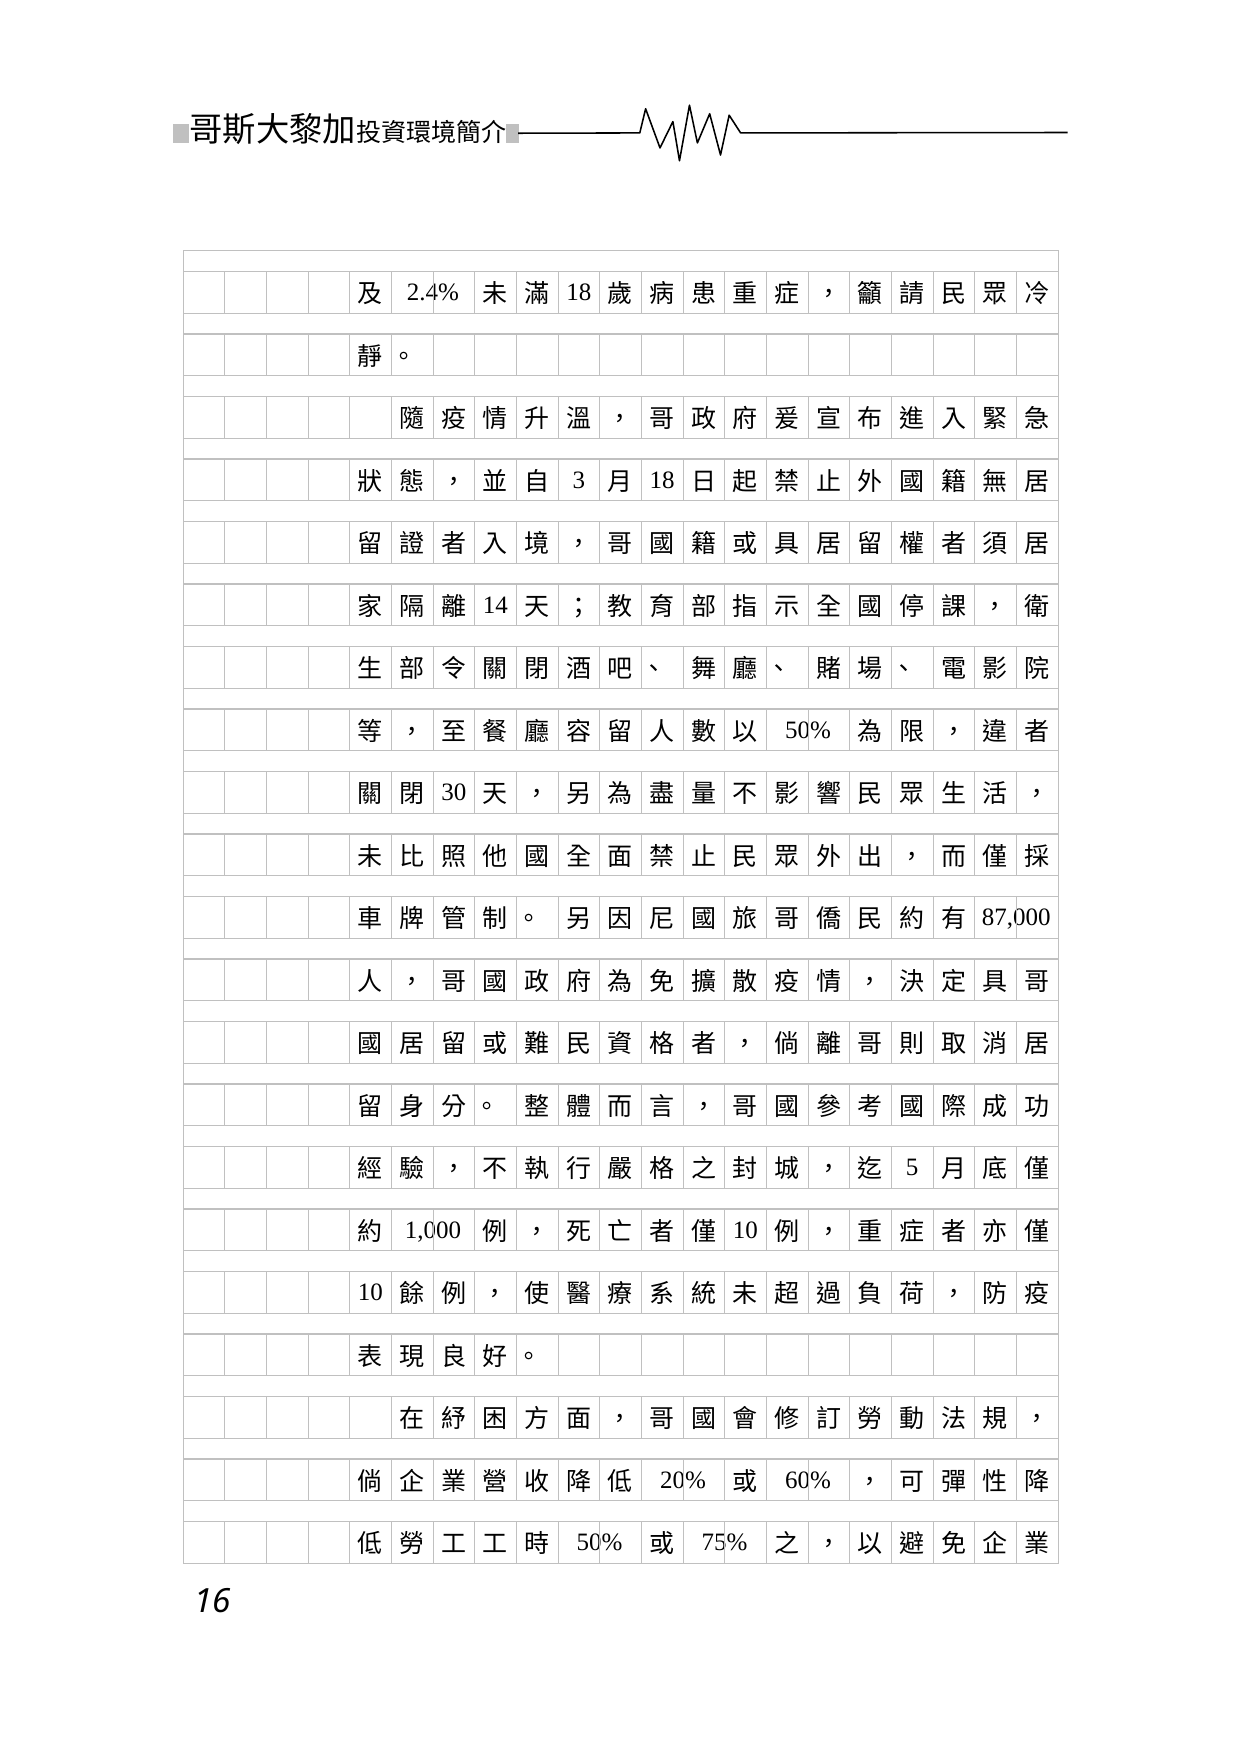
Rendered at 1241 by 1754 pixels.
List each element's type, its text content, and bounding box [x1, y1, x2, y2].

text 隨疫情升溫，哥政府爰宣布進入緊急狀態，並自3月18日起禁止外國籍無居留證者入境，哥國籍或具居留權者須居家隔離14天；教育部指示全國停課，衛生部令關閉酒吧、舞廳、賭場、電影院等，至餐廳容留人數以50%為限，違者關閉30天，另為盡量不影響民眾生活，未比照他國全面禁止民眾外出，而僅採車牌管制。另因尼國旅哥僑民約有87,000人，哥國政府為免擴散疫情，決定具哥國居留或難民資格者，倘離哥則取消居留身分。整體而言，哥國參考國際成功經驗，不執行嚴格之封城，迄5月底僅約1,000例，死亡者僅10例，重症者亦僅10餘例，使醫療系統未超過負荷，防疫表現良好。 [330, 1189, 1058, 1208]
text 隨疫情升溫，哥政府爰宣布進入緊急狀態，並自3月18日起禁止外國籍無居留證者入境，哥國籍或具居留權者須居家隔離14天；教育部指示全國停課，衛生部令關閉酒吧、舞廳、賭場、電影院等，至餐廳容留人數以50%為限，違者關閉30天，另為盡量不影響民眾生活，未比照他國全面禁止民眾外出，而僅採車牌管制。另因尼國旅哥僑民約有87,000人，哥國政府為免擴散疫情，決定具哥國居留或難民資格者，倘離哥則取消居留身分。整體而言，哥國參考國際成功經驗，不執行嚴格之封城，迄5月底僅約1,000例，死亡者僅10例，重症者亦僅10餘例，使醫療系統未超過負荷，防疫表現良好。 [330, 751, 1058, 771]
text 在紓困方面，哥國會修訂勞動法規，倘企業營收降低20%或60%，可彈性降低勞工工時50%或75%之，以避免企業倒閉。另哥政府亦推動緩徵加值稅、水電費、社保費，以及調降利率等協助企業及個人措施，尤以勞工部啟動保護者補貼（Bono Proteger），因疫情失業或減少工時者得申請補助，分別為每月125,000哥幣（約220美元）及62,500哥幣（約110美元），為期3個月，迄4月底約有50萬人申請。 [330, 1439, 1058, 1458]
text 隨疫情升溫，哥政府爰宣布進入緊急狀態，並自3月18日起禁止外國籍無居留證者入境，哥國籍或具居留權者須居家隔離14天；教育部指示全國停課，衛生部令關閉酒吧、舞廳、賭場、電影院等，至餐廳容留人數以50%為限，違者關閉30天，另為盡量不影響民眾生活，未比照他國全面禁止民眾外出，而僅採車牌管制。另因尼國旅哥僑民約有87,000人，哥國政府為免擴散疫情，決定具哥國居留或難民資格者，倘離哥則取消居留身分。整體而言，哥國參考國際成功經驗，不執行嚴格之封城，迄5月底僅約1,000例，死亡者僅10例，重症者亦僅10餘例，使醫療系統未超過負荷，防疫表現良好。 [330, 1064, 1058, 1083]
text 隨疫情升溫，哥政府爰宣布進入緊急狀態，並自3月18日起禁止外國籍無居留證者入境，哥國籍或具居留權者須居家隔離14天；教育部指示全國停課，衛生部令關閉酒吧、舞廳、賭場、電影院等，至餐廳容留人數以50%為限，違者關閉30天，另為盡量不影響民眾生活，未比照他國全面禁止民眾外出，而僅採車牌管制。另因尼國旅哥僑民約有87,000人，哥國政府為免擴散疫情，決定具哥國居留或難民資格者，倘離哥則取消居留身分。整體而言，哥國參考國際成功經驗，不執行嚴格之封城，迄5月底僅約1,000例，死亡者僅10例，重症者亦僅10餘例，使醫療系統未超過負荷，防疫表現良好。 [330, 439, 1058, 458]
text 隨疫情升溫，哥政府爰宣布進入緊急狀態，並自3月18日起禁止外國籍無居留證者入境，哥國籍或具居留權者須居家隔離14天；教育部指示全國停課，衛生部令關閉酒吧、舞廳、賭場、電影院等，至餐廳容留人數以50%為限，違者關閉30天，另為盡量不影響民眾生活，未比照他國全面禁止民眾外出，而僅採車牌管制。另因尼國旅哥僑民約有87,000人，哥國政府為免擴散疫情，決定具哥國居留或難民資格者，倘離哥則取消居留身分。整體而言，哥國參考國際成功經驗，不執行嚴格之封城，迄5月底僅約1,000例，死亡者僅10例，重症者亦僅10餘例，使醫療系統未超過負荷，防疫表現良好。 [330, 1001, 1058, 1021]
text 隨疫情升溫，哥政府爰宣布進入緊急狀態，並自3月18日起禁止外國籍無居留證者入境，哥國籍或具居留權者須居家隔離14天；教育部指示全國停課，衛生部令關閉酒吧、舞廳、賭場、電影院等，至餐廳容留人數以50%為限，違者關閉30天，另為盡量不影響民眾生活，未比照他國全面禁止民眾外出，而僅採車牌管制。另因尼國旅哥僑民約有87,000人，哥國政府為免擴散疫情，決定具哥國居留或難民資格者，倘離哥則取消居留身分。整體而言，哥國參考國際成功經驗，不執行嚴格之封城，迄5月底僅約1,000例，死亡者僅10例，重症者亦僅10餘例，使醫療系統未超過負荷，防疫表現良好。 [330, 501, 1058, 521]
text 隨疫情升溫，哥政府爰宣布進入緊急狀態，並自3月18日起禁止外國籍無居留證者入境，哥國籍或具居留權者須居家隔離14天；教育部指示全國停課，衛生部令關閉酒吧、舞廳、賭場、電影院等，至餐廳容留人數以50%為限，違者關閉30天，另為盡量不影響民眾生活，未比照他國全面禁止民眾外出，而僅採車牌管制。另因尼國旅哥僑民約有87,000人，哥國政府為免擴散疫情，決定具哥國居留或難民資格者，倘離哥則取消居留身分。整體而言，哥國參考國際成功經驗，不執行嚴格之封城，迄5月底僅約1,000例，死亡者僅10例，重症者亦僅10餘例，使醫療系統未超過負荷，防疫表現良好。 [330, 689, 1058, 708]
text 隨疫情升溫，哥政府爰宣布進入緊急狀態，並自3月18日起禁止外國籍無居留證者入境，哥國籍或具居留權者須居家隔離14天；教育部指示全國停課，衛生部令關閉酒吧、舞廳、賭場、電影院等，至餐廳容留人數以50%為限，違者關閉30天，另為盡量不影響民眾生活，未比照他國全面禁止民眾外出，而僅採車牌管制。另因尼國旅哥僑民約有87,000人，哥國政府為免擴散疫情，決定具哥國居留或難民資格者，倘離哥則取消居留身分。整體而言，哥國參考國際成功經驗，不執行嚴格之封城，迄5月底僅約1,000例，死亡者僅10例，重症者亦僅10餘例，使醫療系統未超過負荷，防疫表現良好。 [330, 876, 1058, 896]
text 哥斯大黎加衛生部於2020年3月6日公布哥國暨中美洲首名新型冠狀病毒確診個案，震撼區域各國。哥衛生部與哥國家防災救難委員會（CNE）旋決定於3月10日起中止各項大型聚會活動，例如電影、體育、音樂會等；另哥政府單位儘量改採遠端辦公，並籲請民間企業比照辦理，以遏止病毒傳播。哥衛生部亦強調，依據WHO統計，僅1%懷孕婦女及2.4%未滿18歲病患重症，籲請民眾冷靜。 [330, 314, 1058, 333]
text 隨疫情升溫，哥政府爰宣布進入緊急狀態，並自3月18日起禁止外國籍無居留證者入境，哥國籍或具居留權者須居家隔離14天；教育部指示全國停課，衛生部令關閉酒吧、舞廳、賭場、電影院等，至餐廳容留人數以50%為限，違者關閉30天，另為盡量不影響民眾生活，未比照他國全面禁止民眾外出，而僅採車牌管制。另因尼國旅哥僑民約有87,000人，哥國政府為免擴散疫情，決定具哥國居留或難民資格者，倘離哥則取消居留身分。整體而言，哥國參考國際成功經驗，不執行嚴格之封城，迄5月底僅約1,000例，死亡者僅10例，重症者亦僅10餘例，使醫療系統未超過負荷，防疫表現良好。 [330, 1314, 1058, 1333]
text 隨疫情升溫，哥政府爰宣布進入緊急狀態，並自3月18日起禁止外國籍無居留證者入境，哥國籍或具居留權者須居家隔離14天；教育部指示全國停課，衛生部令關閉酒吧、舞廳、賭場、電影院等，至餐廳容留人數以50%為限，違者關閉30天，另為盡量不影響民眾生活，未比照他國全面禁止民眾外出，而僅採車牌管制。另因尼國旅哥僑民約有87,000人，哥國政府為免擴散疫情，決定具哥國居留或難民資格者，倘離哥則取消居留身分。整體而言，哥國參考國際成功經驗，不執行嚴格之封城，迄5月底僅約1,000例，死亡者僅10例，重症者亦僅10餘例，使醫療系統未超過負荷，防疫表現良好。 [330, 814, 1058, 833]
text 在紓困方面，哥國會修訂勞動法規，倘企業營收降低20%或60%，可彈性降低勞工工時50%或75%之，以避免企業倒閉。另哥政府亦推動緩徵加值稅、水電費、社保費，以及調降利率等協助企業及個人措施，尤以勞工部啟動保護者補貼（Bono Proteger），因疫情失業或減少工時者得申請補助，分別為每月125,000哥幣（約220美元）及62,500哥幣（約110美元），為期3個月，迄4月底約有50萬人申請。 [330, 1376, 1058, 1396]
text 隨疫情升溫，哥政府爰宣布進入緊急狀態，並自3月18日起禁止外國籍無居留證者入境，哥國籍或具居留權者須居家隔離14天；教育部指示全國停課，衛生部令關閉酒吧、舞廳、賭場、電影院等，至餐廳容留人數以50%為限，違者關閉30天，另為盡量不影響民眾生活，未比照他國全面禁止民眾外出，而僅採車牌管制。另因尼國旅哥僑民約有87,000人，哥國政府為免擴散疫情，決定具哥國居留或難民資格者，倘離哥則取消居留身分。整體而言，哥國參考國際成功經驗，不執行嚴格之封城，迄5月底僅約1,000例，死亡者僅10例，重症者亦僅10餘例，使醫療系統未超過負荷，防疫表現良好。 [330, 626, 1058, 646]
text 在紓困方面，哥國會修訂勞動法規，倘企業營收降低20%或60%，可彈性降低勞工工時50%或75%之，以避免企業倒閉。另哥政府亦推動緩徵加值稅、水電費、社保費，以及調降利率等協助企業及個人措施，尤以勞工部啟動保護者補貼（Bono Proteger），因疫情失業或減少工時者得申請補助，分別為每月125,000哥幣（約220美元）及62,500哥幣（約110美元），為期3個月，迄4月底約有50萬人申請。 [330, 1501, 1058, 1521]
text 哥斯大黎加衛生部於2020年3月6日公布哥國暨中美洲首名新型冠狀病毒確診個案，震撼區域各國。哥衛生部與哥國家防災救難委員會（CNE）旋決定於3月10日起中止各項大型聚會活動，例如電影、體育、音樂會等；另哥政府單位儘量改採遠端辦公，並籲請民間企業比照辦理，以遏止病毒傳播。哥衛生部亦強調，依據WHO統計，僅1%懷孕婦女及2.4%未滿18歲病患重症，籲請民眾冷靜。 [330, 251, 1058, 271]
text 隨疫情升溫，哥政府爰宣布進入緊急狀態，並自3月18日起禁止外國籍無居留證者入境，哥國籍或具居留權者須居家隔離14天；教育部指示全國停課，衛生部令關閉酒吧、舞廳、賭場、電影院等，至餐廳容留人數以50%為限，違者關閉30天，另為盡量不影響民眾生活，未比照他國全面禁止民眾外出，而僅採車牌管制。另因尼國旅哥僑民約有87,000人，哥國政府為免擴散疫情，決定具哥國居留或難民資格者，倘離哥則取消居留身分。整體而言，哥國參考國際成功經驗，不執行嚴格之封城，迄5月底僅約1,000例，死亡者僅10例，重症者亦僅10餘例，使醫療系統未超過負荷，防疫表現良好。 [330, 1251, 1058, 1271]
text 隨疫情升溫，哥政府爰宣布進入緊急狀態，並自3月18日起禁止外國籍無居留證者入境，哥國籍或具居留權者須居家隔離14天；教育部指示全國停課，衛生部令關閉酒吧、舞廳、賭場、電影院等，至餐廳容留人數以50%為限，違者關閉30天，另為盡量不影響民眾生活，未比照他國全面禁止民眾外出，而僅採車牌管制。另因尼國旅哥僑民約有87,000人，哥國政府為免擴散疫情，決定具哥國居留或難民資格者，倘離哥則取消居留身分。整體而言，哥國參考國際成功經驗，不執行嚴格之封城，迄5月底僅約1,000例，死亡者僅10例，重症者亦僅10餘例，使醫療系統未超過負荷，防疫表現良好。 [330, 1126, 1058, 1146]
text 隨疫情升溫，哥政府爰宣布進入緊急狀態，並自3月18日起禁止外國籍無居留證者入境，哥國籍或具居留權者須居家隔離14天；教育部指示全國停課，衛生部令關閉酒吧、舞廳、賭場、電影院等，至餐廳容留人數以50%為限，違者關閉30天，另為盡量不影響民眾生活，未比照他國全面禁止民眾外出，而僅採車牌管制。另因尼國旅哥僑民約有87,000人，哥國政府為免擴散疫情，決定具哥國居留或難民資格者，倘離哥則取消居留身分。整體而言，哥國參考國際成功經驗，不執行嚴格之封城，迄5月底僅約1,000例，死亡者僅10例，重症者亦僅10餘例，使醫療系統未超過負荷，防疫表現良好。 [330, 939, 1058, 958]
text 隨疫情升溫，哥政府爰宣布進入緊急狀態，並自3月18日起禁止外國籍無居留證者入境，哥國籍或具居留權者須居家隔離14天；教育部指示全國停課，衛生部令關閉酒吧、舞廳、賭場、電影院等，至餐廳容留人數以50%為限，違者關閉30天，另為盡量不影響民眾生活，未比照他國全面禁止民眾外出，而僅採車牌管制。另因尼國旅哥僑民約有87,000人，哥國政府為免擴散疫情，決定具哥國居留或難民資格者，倘離哥則取消居留身分。整體而言，哥國參考國際成功經驗，不執行嚴格之封城，迄5月底僅約1,000例，死亡者僅10例，重症者亦僅10餘例，使醫療系統未超過負荷，防疫表現良好。 [330, 376, 1058, 396]
text 隨疫情升溫，哥政府爰宣布進入緊急狀態，並自3月18日起禁止外國籍無居留證者入境，哥國籍或具居留權者須居家隔離14天；教育部指示全國停課，衛生部令關閉酒吧、舞廳、賭場、電影院等，至餐廳容留人數以50%為限，違者關閉30天，另為盡量不影響民眾生活，未比照他國全面禁止民眾外出，而僅採車牌管制。另因尼國旅哥僑民約有87,000人，哥國政府為免擴散疫情，決定具哥國居留或難民資格者，倘離哥則取消居留身分。整體而言，哥國參考國際成功經驗，不執行嚴格之封城，迄5月底僅約1,000例，死亡者僅10例，重症者亦僅10餘例，使醫療系統未超過負荷，防疫表現良好。 [330, 564, 1058, 583]
